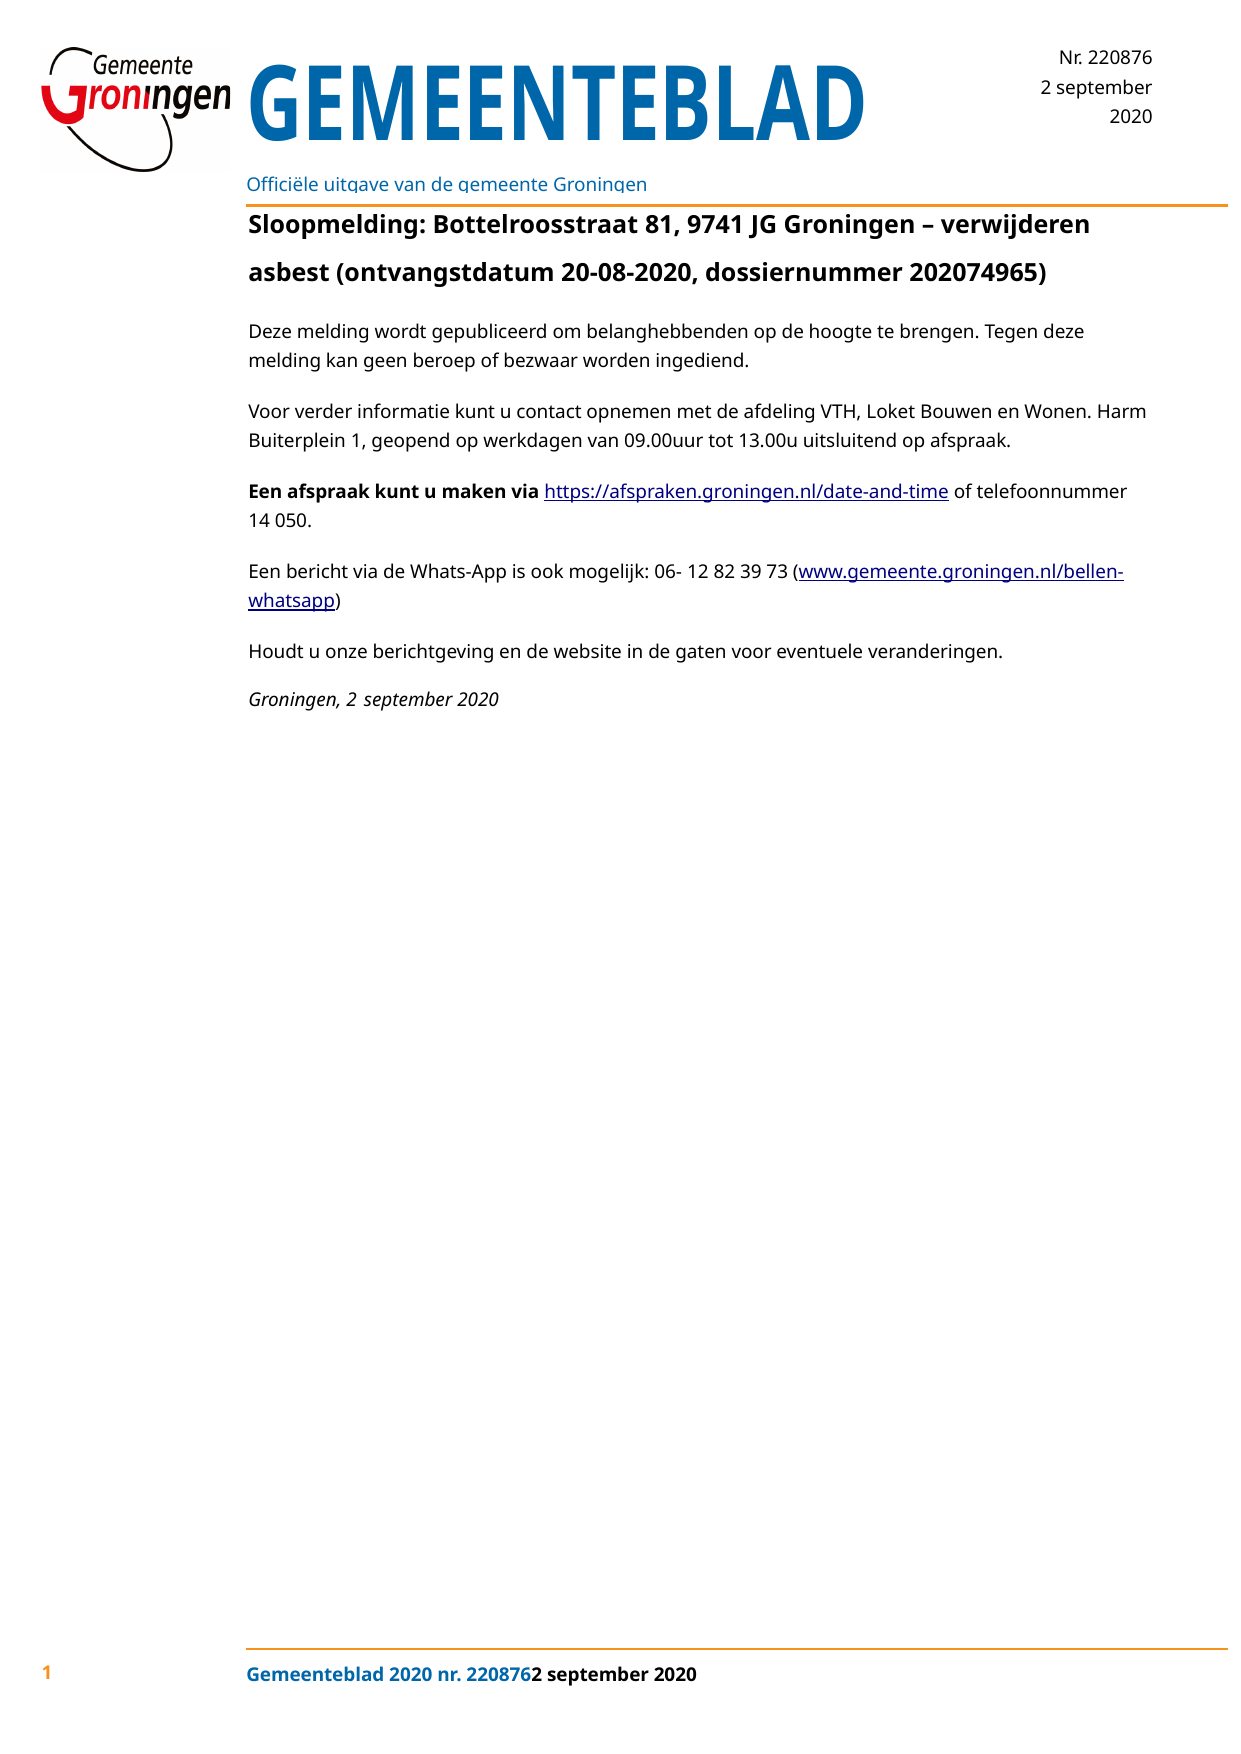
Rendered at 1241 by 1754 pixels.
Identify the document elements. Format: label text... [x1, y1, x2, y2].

text Voor verder informatie kunt u contact opnemen met de afdeling VTH, Loket Bouwen en Wonen. Harm Buiterplein 1, geopend op werkdagen van 09.00uur tot 13.00u uitsluitend op afspraak. [248, 398, 1152, 453]
picture [41, 47, 231, 172]
text Een afspraak kunt u maken via https://afspraken.groningen.nl/date-and-time of telefoonnummer 14 050. [248, 478, 1152, 533]
text Houdt u onze berichtgeving en de website in de gaten voor eventuele veranderingen. [248, 638, 1152, 664]
text Groningen, 2 september 2020 [248, 686, 1152, 711]
text Een bericht via de Whats-App is ook mogelijk: 06- 12 82 39 73 (www.gemeente.groningen.nl/bellen-whatsapp) [248, 558, 1152, 613]
text Deze melding wordt gepubliceerd om belanghebbenden op de hoogte te brengen. Tegen deze melding kan geen beroep of bezwaar worden ingediend. [248, 318, 1152, 373]
text Sloopmelding: Bottelroosstraat 81, 9741 JG Groningen – verwijderen asbest (ontvangstdatum 20-08-2020, dossiernummer 202074965) [248, 207, 1152, 288]
